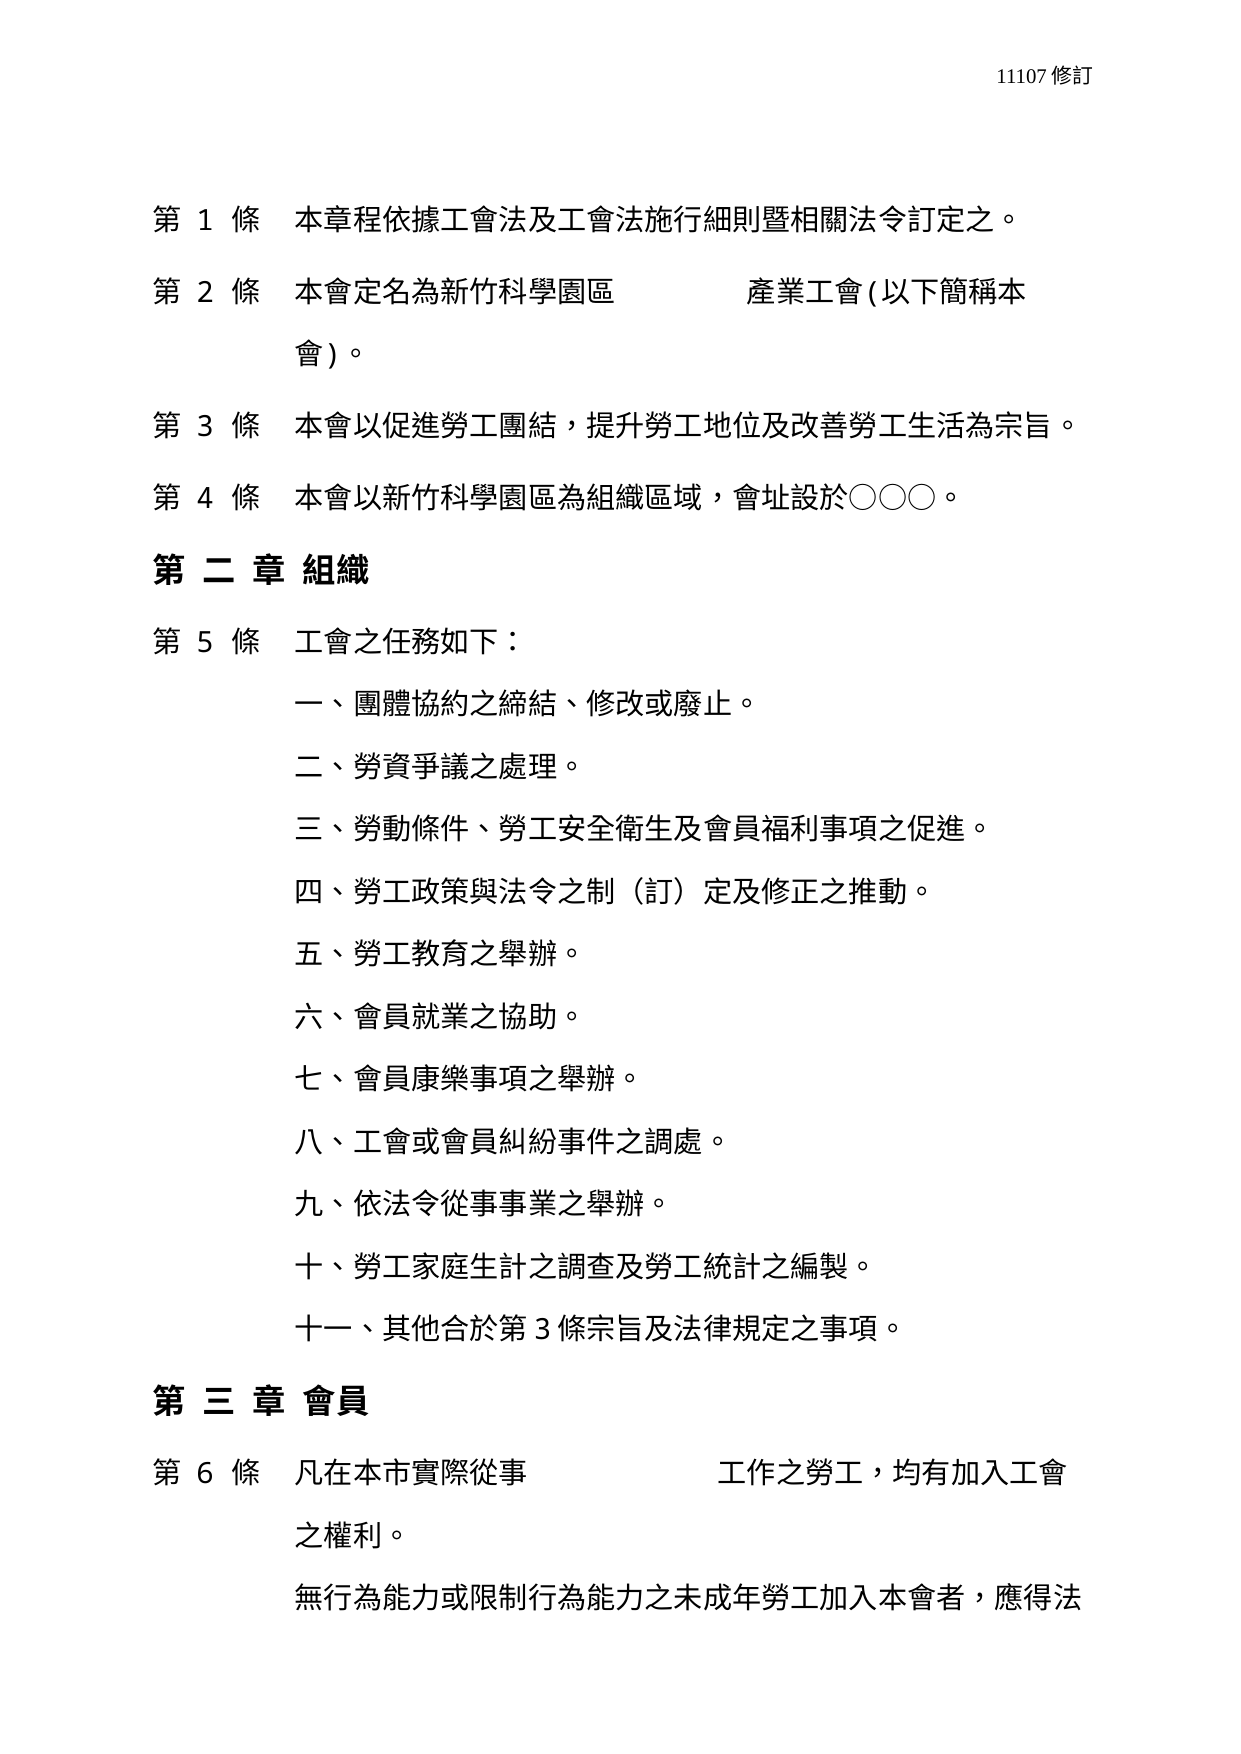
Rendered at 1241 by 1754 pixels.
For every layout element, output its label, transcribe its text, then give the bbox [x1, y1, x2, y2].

table_cell 第 6 條 [148, 1424, 278, 1621]
table_cell 第 2 條 [148, 243, 278, 377]
table_cell [278, 378, 290, 449]
table_cell [278, 449, 290, 521]
table_cell 第 3 條 [148, 378, 278, 449]
table_cell 本會以新竹科學園區為組織區域，會址設於○○○。 [290, 449, 1092, 521]
table_cell 第 1 條 [148, 171, 278, 243]
table_cell 第 三 章 會員 [148, 1353, 1092, 1424]
table_cell [278, 1424, 290, 1621]
table_cell 第 4 條 [148, 449, 278, 521]
table_cell [278, 593, 290, 1352]
table_cell [278, 243, 290, 377]
table_cell 工會之任務如下： 一、團體協約之締結、修改或廢止。 二、勞資爭議之處理。 三、勞動條件、勞工安全衛生及會員福利事項之促進。 四、勞工政策與法令之制（訂）定及修正之推動。 五、勞工教育之舉辦。 六、會員就業之協助。 七、會員康樂事項之舉辦。 八、工會或會員糾紛事件之調處。 九、依法令從事事業之舉辦。 十、勞工家庭生計之調查及勞工統計之編製。 十一、其他合於第3條宗旨及法律規定之事項。 [290, 593, 1092, 1352]
table_cell 第 二 章 組織 [148, 521, 1092, 593]
table_cell 本會以促進勞工團結，提升勞工地位及改善勞工生活為宗旨。 [290, 378, 1092, 449]
table_cell 凡在本市實際從事 工作之勞工，均有加入工會之權利。 無行為能力或限制行為能力之未成年勞工加入本會者，應得法 [290, 1424, 1092, 1621]
table_cell 本會定名為新竹科學園區 產業工會(以下簡稱本會)。 [290, 243, 1092, 377]
table_cell 本章程依據工會法及工會法施行細則暨相關法令訂定之。 [290, 171, 1092, 243]
table_cell [278, 171, 290, 243]
table_cell 第 5 條 [148, 593, 278, 1352]
